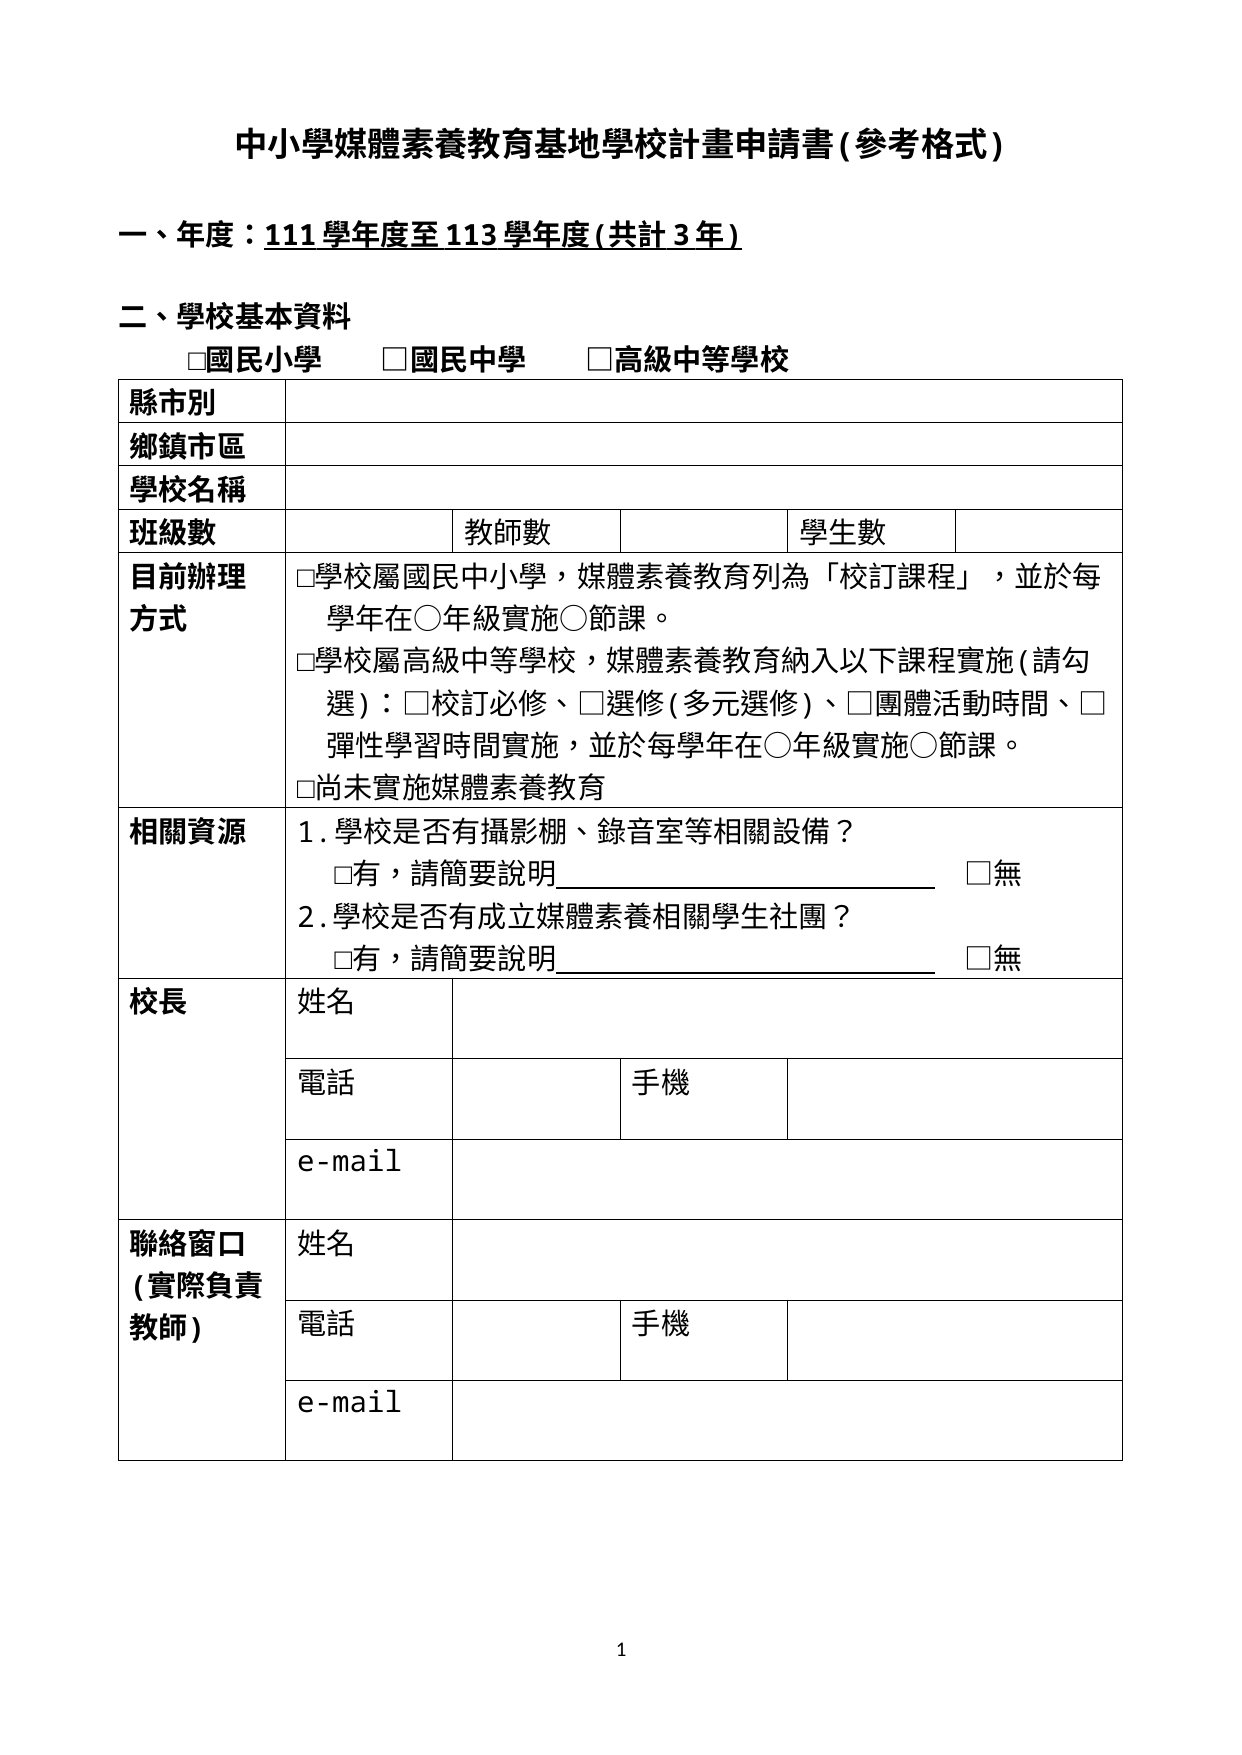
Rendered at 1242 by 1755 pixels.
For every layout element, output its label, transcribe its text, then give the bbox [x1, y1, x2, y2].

table_cell 姓名 [286, 1220, 452, 1299]
table_header 縣市別 [119, 380, 285, 422]
table_cell [286, 466, 1122, 509]
table_cell 姓名 [286, 979, 452, 1058]
table_cell [453, 1301, 620, 1380]
table_cell 學生數 [788, 510, 955, 552]
table_cell [453, 979, 1122, 1058]
text 中小學媒體素養教育基地學校計畫申請書(參考格式) [118, 118, 1123, 167]
table_cell [956, 510, 1122, 552]
table_cell 校長 [119, 979, 285, 1219]
table_cell 教師數 [453, 510, 620, 552]
table_cell 鄉鎮市區 [119, 423, 285, 465]
table_cell 班級數 [119, 510, 285, 552]
table_cell [286, 510, 452, 552]
table_cell [453, 1140, 1122, 1219]
table_cell 學校名稱 [119, 466, 285, 509]
table_cell [621, 510, 787, 552]
table_header [286, 380, 1122, 422]
table_cell [788, 1059, 1122, 1139]
table_cell e-mail [286, 1381, 452, 1460]
table_cell [453, 1059, 620, 1139]
table_cell 聯絡窗口(實際負責教師) [119, 1220, 285, 1460]
table_cell 手機 [621, 1301, 787, 1380]
text 二、學校基本資料 [118, 294, 1123, 336]
table_cell 電話 [286, 1301, 452, 1380]
table_cell 學校是否有攝影棚、錄音室等相關設備？ □有，請簡要說明 □無 2.學校是否有成立媒體素養相關學生社團？ □有，請簡要說明 □無 [286, 808, 1122, 978]
table_cell 目前辦理方式 [119, 553, 285, 807]
table_cell [453, 1220, 1122, 1299]
text □國民小學 □國民中學 □高級中等學校 [118, 336, 1123, 379]
table_cell 手機 [621, 1059, 787, 1139]
table_cell [453, 1381, 1122, 1460]
table_cell 相關資源 [119, 808, 285, 978]
table_cell [286, 423, 1122, 465]
table_cell e-mail [286, 1140, 452, 1219]
text 一、年度：111學年度至113學年度(共計3年) [118, 212, 1123, 254]
table_cell 電話 [286, 1059, 452, 1139]
table_cell [788, 1301, 1122, 1380]
table_cell □學校屬國民中小學，媒體素養教育列為「校訂課程」，並於每學年在○年級實施○節課。 □學校屬高級中等學校，媒體素養教育納入以下課程實施(請勾選)：□校訂必修、□選修(多元選修)、□團體活動時間、□彈性學習時間實施，並於每學年在○年級實施○節課。 □尚未實施媒體素養教育 [286, 553, 1122, 807]
